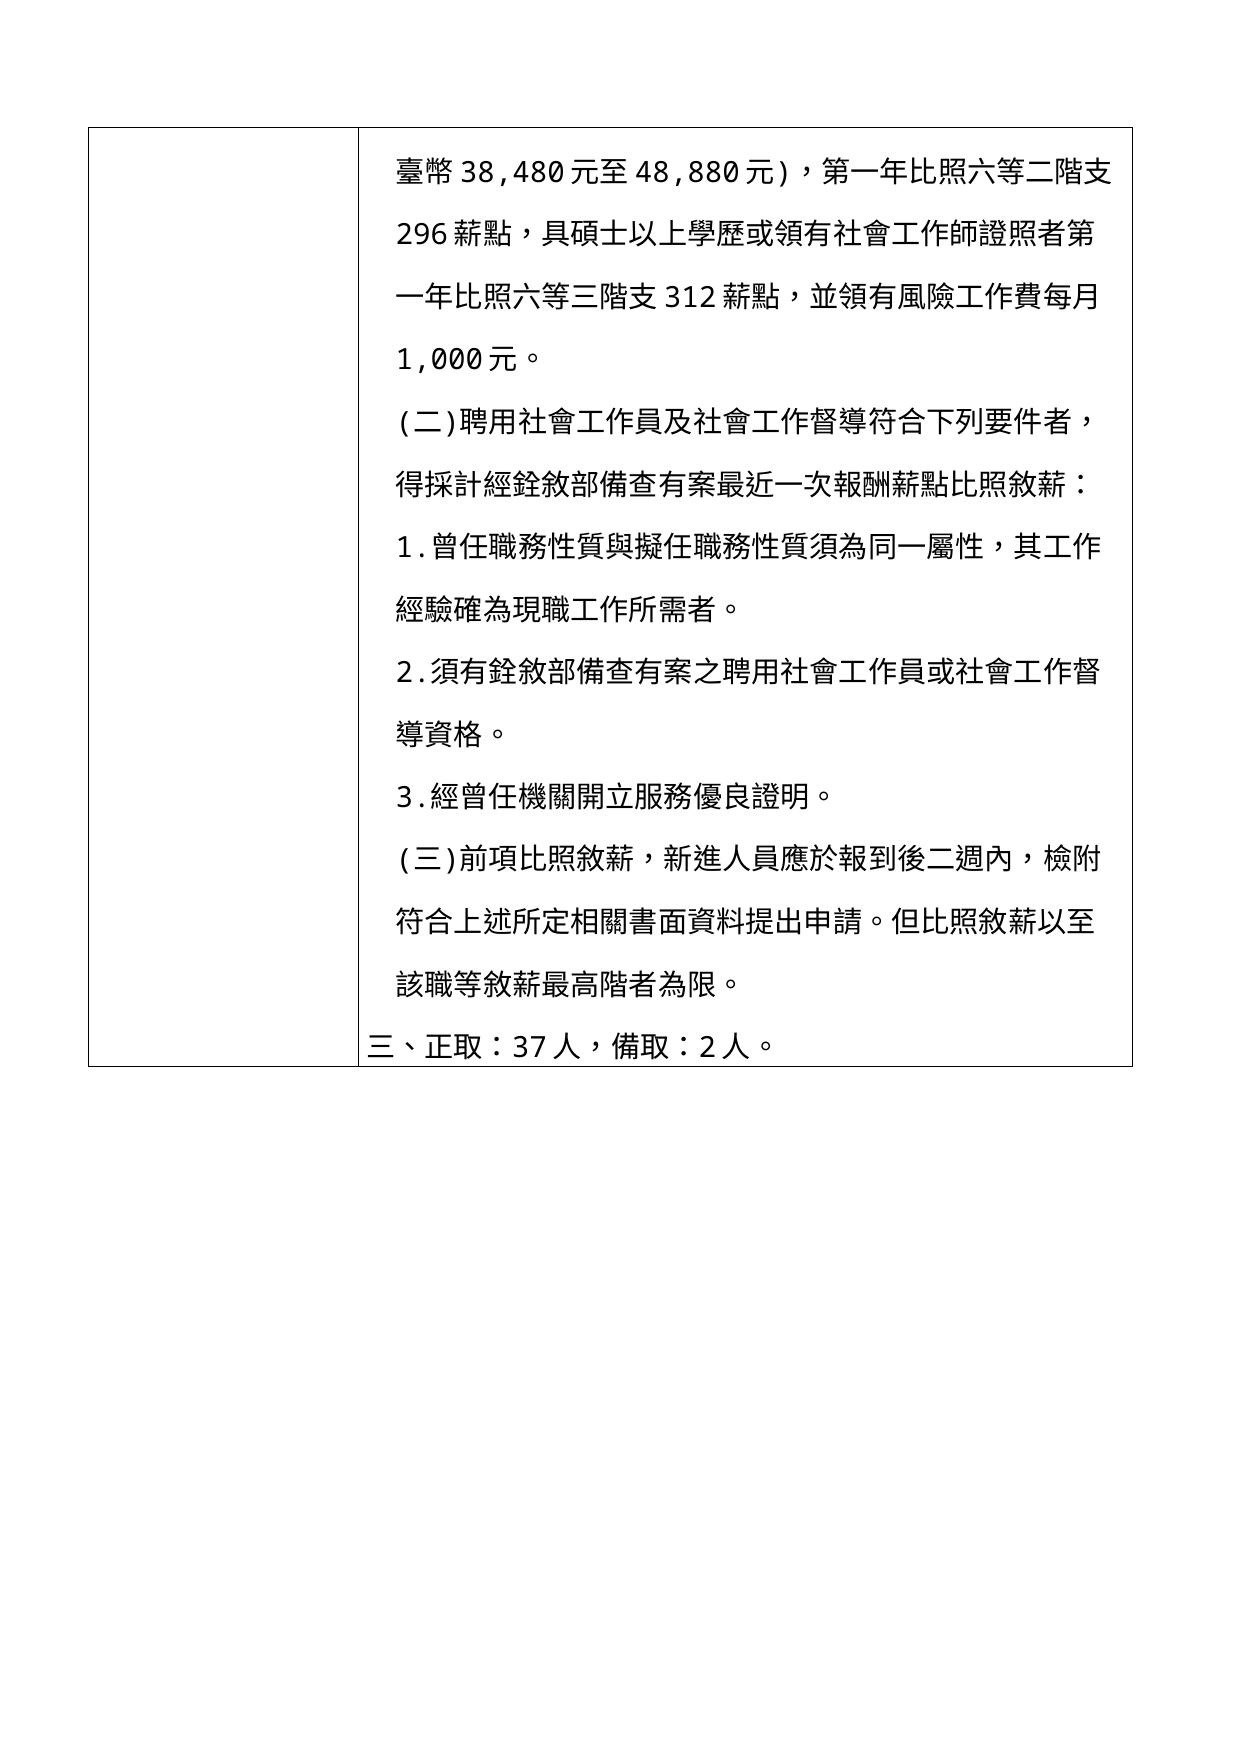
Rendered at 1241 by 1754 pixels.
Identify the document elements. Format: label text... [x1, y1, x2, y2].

table_cell [89, 128, 358, 1066]
table_cell 臺幣38,480元至48,880元)，第一年比照六等二階支296薪點，具碩士以上學歷或領有社會工作師證照者第一年比照六等三階支312薪點，並領有風險工作費每月1,000元。 (二)聘用社會工作員及社會工作督導符合下列要件者，得採計經銓敘部備查有案最近一次報酬薪點比照敘薪： 1.曾任職務性質與擬任職務性質須為同一屬性，其工作經驗確為現職工作所需者。 2.須有銓敘部備查有案之聘用社會工作員或社會工作督導資格。 3.經曾任機關開立服務優良證明。 (三)前項比照敘薪，新進人員應於報到後二週內，檢附符合上述所定相關書面資料提出申請。但比照敘薪以至該職等敘薪最高階者為限。 三、正取：37人，備取：2人。 [359, 128, 1132, 1066]
